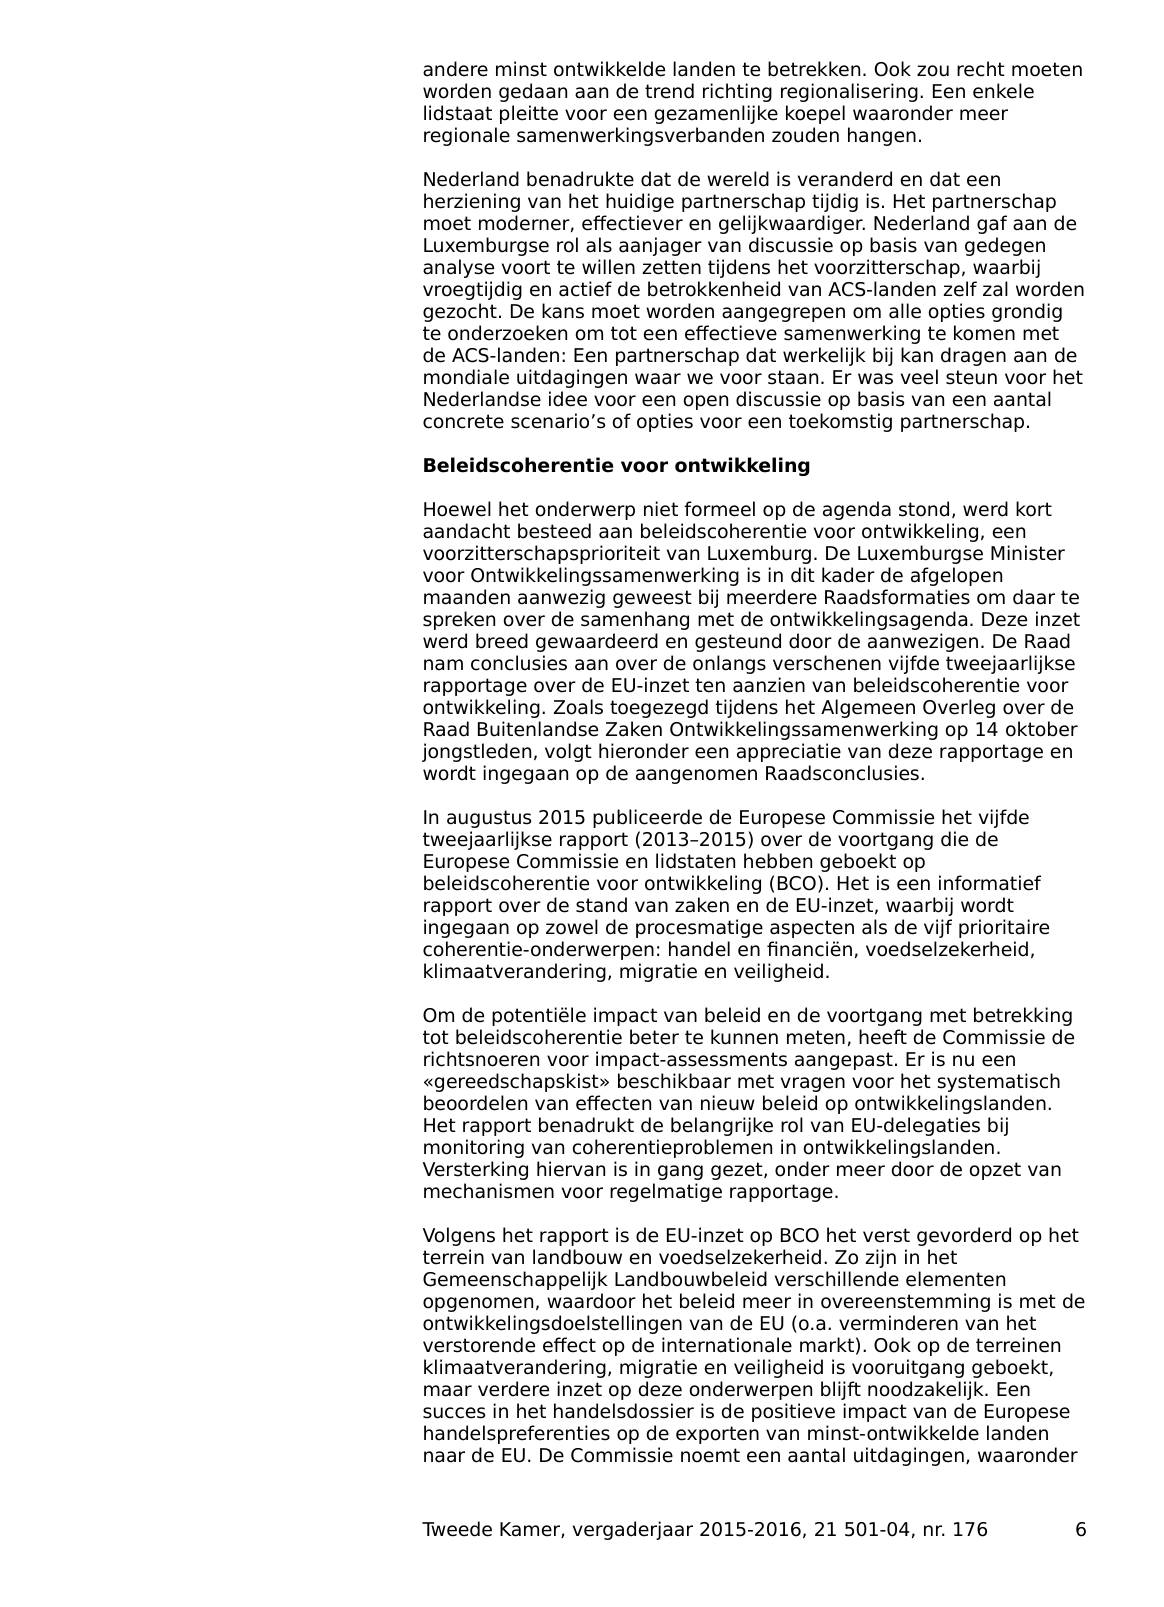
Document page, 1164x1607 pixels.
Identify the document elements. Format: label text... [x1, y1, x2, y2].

text Volgens het rapport is de EU-inzet op BCO het verst gevorderd op het terrein van landbouw en voedselzekerheid. Zo zijn in het Gemeenschappelijk Landbouwbeleid verschillende elementen opgenomen, waardoor het beleid meer in overeenstemming is met de ontwikkelingsdoelstellingen van de EU (o.a. verminderen van het verstorende effect op de internationale markt). Ook op de terreinen klimaatverandering, migratie en veiligheid is vooruitgang geboekt, maar verdere inzet op deze onderwerpen blijft noodzakelijk. Een succes in het handelsdossier is de positieve impact van de Europese handelspreferenties op de exporten van minst-ontwikkelde landen naar de EU. De Commissie noemt een aantal uitdagingen, waaronder [422, 1225, 1087, 1467]
text Hoewel het onderwerp niet formeel op de agenda stond, werd kort aandacht besteed aan beleidscoherentie voor ontwikkeling, een voorzitterschapsprioriteit van Luxemburg. De Luxemburgse Minister voor Ontwikkelingssamenwerking is in dit kader de afgelopen maanden aanwezig geweest bij meerdere Raadsformaties om daar te spreken over de samenhang met de ontwikkelingsagenda. Deze inzet werd breed gewaardeerd en gesteund door de aanwezigen. De Raad nam conclusies aan over de onlangs verschenen vijfde tweejaarlijkse rapportage over de EU-inzet ten aanzien van beleidscoherentie voor ontwikkeling. Zoals toegezegd tijdens het Algemeen Overleg over de Raad Buitenlandse Zaken Ontwikkelingssamenwerking op 14 oktober jongstleden, volgt hieronder een appreciatie van deze rapportage en wordt ingegaan op de aangenomen Raadsconclusies. [422, 499, 1087, 785]
subtitle Beleidscoherentie voor ontwikkeling [422, 455, 1087, 477]
text Nederland benadrukte dat de wereld is veranderd en dat een herziening van het huidige partnerschap tijdig is. Het partnerschap moet moderner, effectiever en gelijkwaardiger. Nederland gaf aan de Luxemburgse rol als aanjager van discussie op basis van gedegen analyse voort te willen zetten tijdens het voorzitterschap, waarbij vroegtijdig en actief de betrokkenheid van ACS-landen zelf zal worden gezocht. De kans moet worden aangegrepen om alle opties grondig te onderzoeken om tot een effectieve samenwerking te komen met de ACS-landen: Een partnerschap dat werkelijk bij kan dragen aan de mondiale uitdagingen waar we voor staan. Er was veel steun voor het Nederlandse idee voor een open discussie op basis van een aantal concrete scenario’s of opties voor een toekomstig partnerschap. [422, 169, 1087, 433]
text In augustus 2015 publiceerde de Europese Commissie het vijfde tweejaarlijkse rapport (2013–2015) over de voortgang die de Europese Commissie en lidstaten hebben geboekt op beleidscoherentie voor ontwikkeling (BCO). Het is een informatief rapport over de stand van zaken en de EU-inzet, waarbij wordt ingegaan op zowel de procesmatige aspecten als de vijf prioritaire coherentie-onderwerpen: handel en financiën, voedselzekerheid, klimaatverandering, migratie en veiligheid. [422, 807, 1087, 983]
text Om de potentiële impact van beleid en de voortgang met betrekking tot beleidscoherentie beter te kunnen meten, heeft de Commissie de richtsnoeren voor impact-assessments aangepast. Er is nu een «gereedschapskist» beschikbaar met vragen voor het systematisch beoordelen van effecten van nieuw beleid op ontwikkelingslanden. Het rapport benadrukt de belangrijke rol van EU-delegaties bij monitoring van coherentieproblemen in ontwikkelingslanden. Versterking hiervan is in gang gezet, onder meer door de opzet van mechanismen voor regelmatige rapportage. [422, 1005, 1087, 1203]
text andere minst ontwikkelde landen te betrekken. Ook zou recht moeten worden gedaan aan de trend richting regionalisering. Een enkele lidstaat pleitte voor een gezamenlijke koepel waaronder meer regionale samenwerkingsverbanden zouden hangen. [422, 59, 1087, 147]
